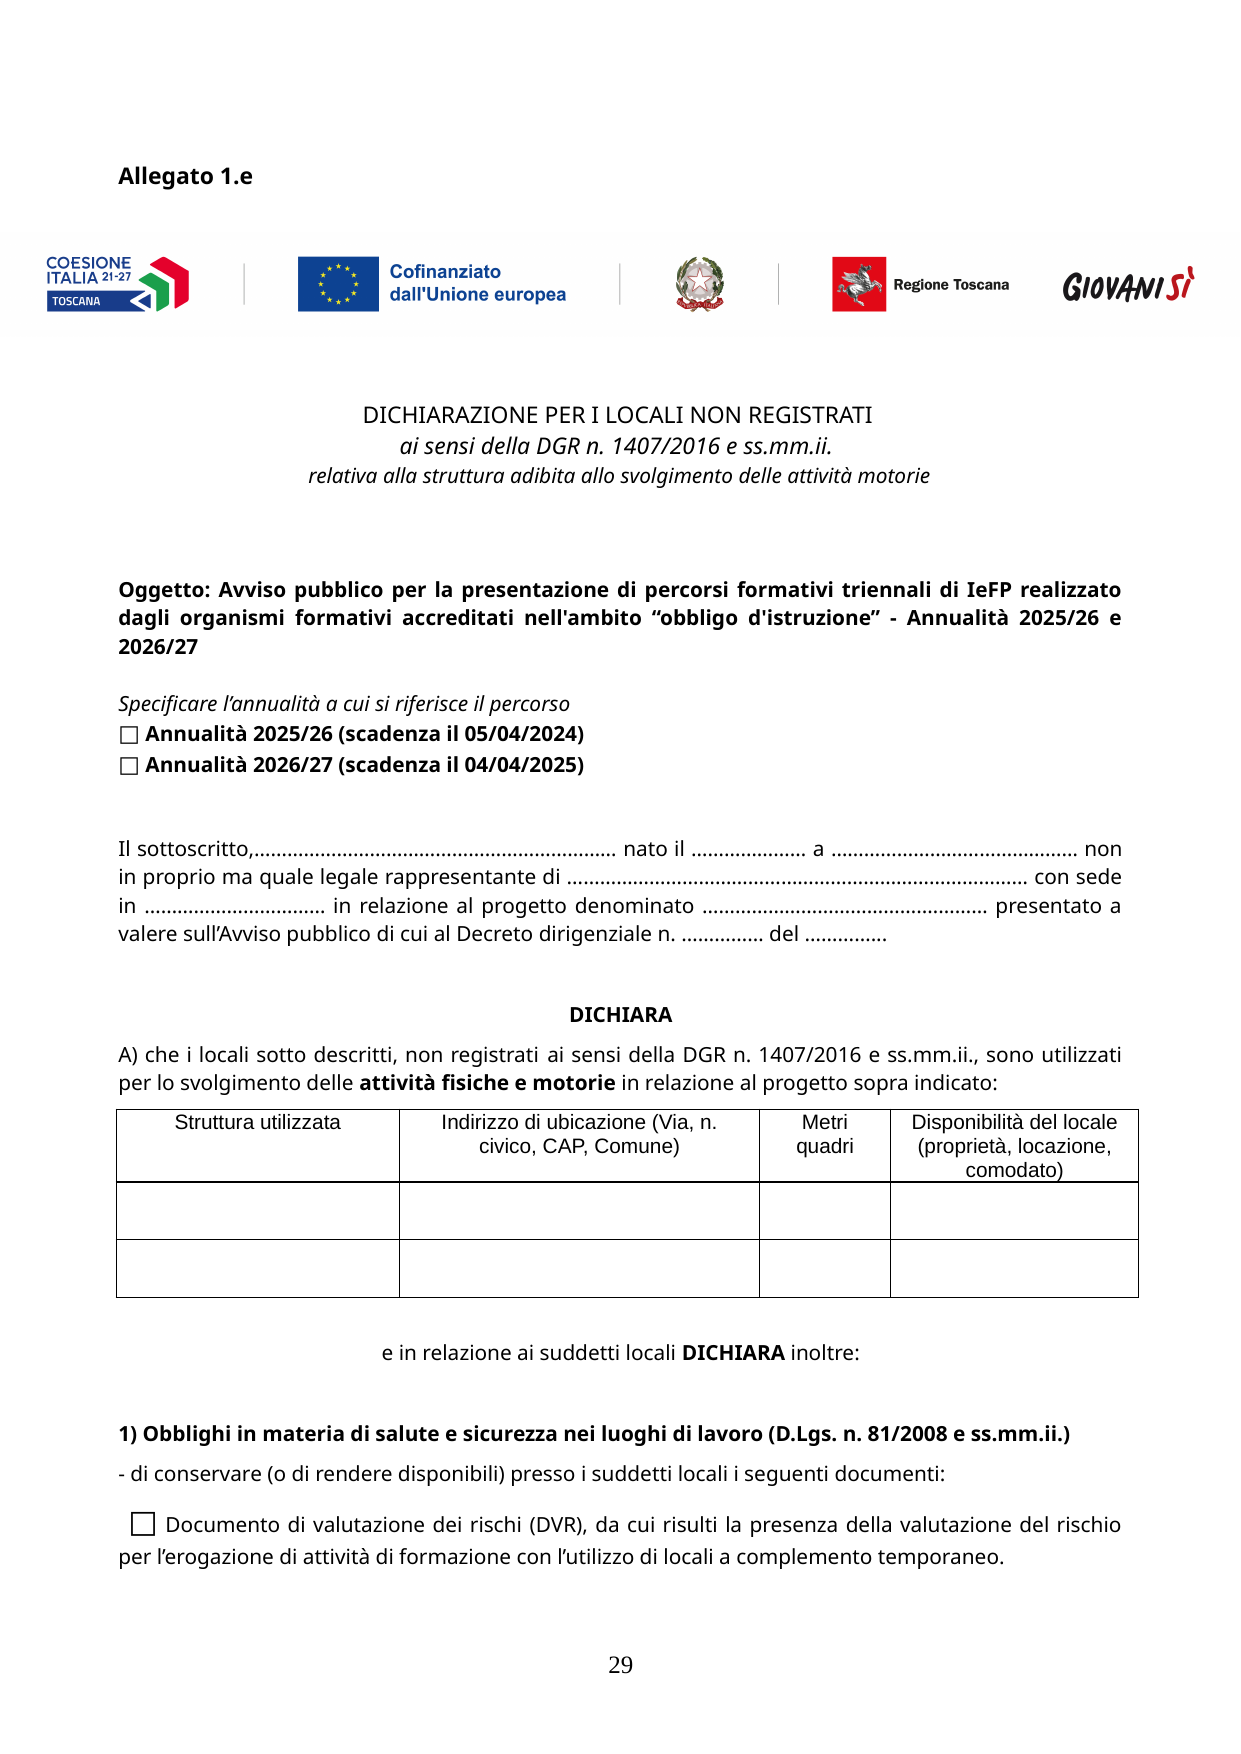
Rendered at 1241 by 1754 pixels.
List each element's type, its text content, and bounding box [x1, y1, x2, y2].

text ai sensi della DGR n. 1407/2016 e ss.mm.ii. [118, 430, 1123, 461]
table_header Disponibilità del locale (proprietà, locazione, comodato) [891, 1110, 1138, 1181]
text e in relazione ai suddetti locali DICHIARA inoltre: [118, 1338, 1123, 1367]
text □ Annualità 2025/26 (scadenza il 05/04/2024) [118, 717, 1123, 748]
table_header Metri quadri [760, 1110, 890, 1181]
text Specificare l’annualità a cui si riferisce il percorso [118, 689, 1123, 717]
picture [0, 232, 1241, 337]
table_cell [400, 1183, 759, 1239]
table_cell [891, 1183, 1138, 1239]
text - di conservare (o di rendere disponibili) presso i suddetti locali i seguenti documenti: [118, 1459, 1123, 1488]
table_header Indirizzo di ubicazione (Via, n. civico, CAP, Comune) [400, 1110, 759, 1181]
subtitle Allegato 1.e [118, 160, 1123, 191]
table_cell [117, 1240, 399, 1297]
text Oggetto: Avviso pubblico per la presentazione di percorsi formativi triennali di IeFP realizzato dagli organismi formativi accreditati nell'ambito “obbligo d'istruzione” - Annualità 2025/26 e 2026/27 [118, 575, 1123, 660]
text □ Annualità 2026/27 (scadenza il 04/04/2025) [118, 748, 1123, 779]
text DICHIARAZIONE PER I LOCALI NON REGISTRATI [118, 399, 1123, 430]
text Il sottoscritto,………………………………………………………… nato il ………………… a ……………………………………… non in proprio ma quale legale rappresentante di ………………………………………………………………………… con sede in …………………………… in relazione al progetto denominato ………………………………….………… presentato a valere sull’Avviso pubblico di cui al Decreto dirigenziale n. …………… del ……...…... [118, 834, 1123, 948]
table_cell [117, 1183, 399, 1239]
table_header Struttura utilizzata [117, 1110, 399, 1181]
text □ Documento di valutazione dei rischi (DVR), da cui risulti la presenza della valutazione del rischio per l’erogazione di attività di formazione con l’utilizzo di locali a complemento temporaneo. [118, 1499, 1123, 1570]
text DICHIARA [118, 1000, 1123, 1028]
text 1) Obblighi in materia di salute e sicurezza nei luoghi di lavoro (D.Lgs. n. 81/2008 e ss.mm.ii.) [118, 1419, 1123, 1447]
table_cell [760, 1240, 890, 1297]
table_cell [760, 1183, 890, 1239]
text A) che i locali sotto descritti, non registrati ai sensi della DGR n. 1407/2016 e ss.mm.ii., sono utilizzati per lo svolgimento delle attività fisiche e motorie in relazione al progetto sopra indicato: [118, 1040, 1123, 1097]
table_cell [891, 1240, 1138, 1297]
table_cell [400, 1240, 759, 1297]
text relativa alla struttura adibita allo svolgimento delle attività motorie [118, 461, 1123, 489]
